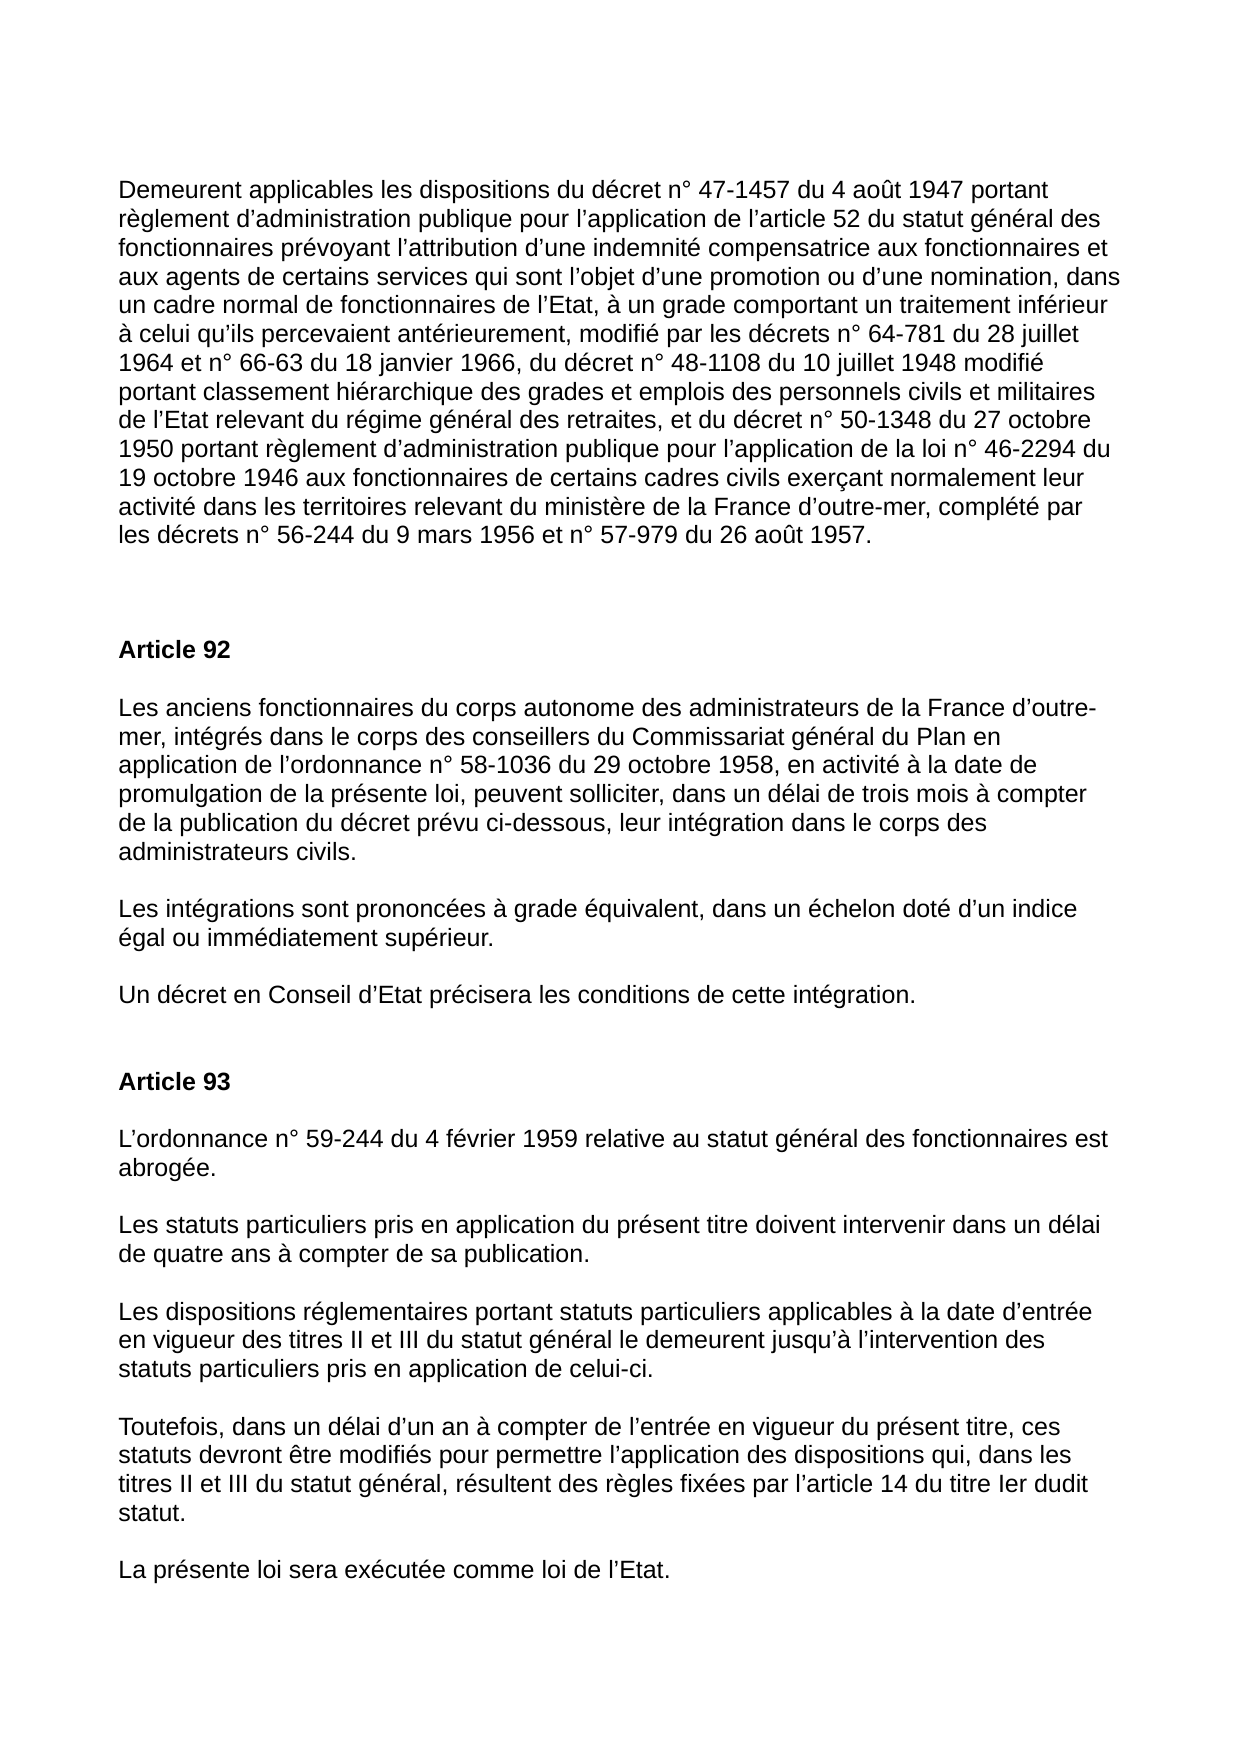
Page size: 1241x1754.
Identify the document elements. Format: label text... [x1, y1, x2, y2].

text L’ordonnance n° 59-244 du 4 février 1959 relative au statut général des fonctionnaires est abrogée. [118, 1124, 1122, 1182]
text Les statuts particuliers pris en application du présent titre doivent intervenir dans un délai de quatre ans à compter de sa publication. [118, 1211, 1122, 1268]
text Les anciens fonctionnaires du corps autonome des administrateurs de la France d’outre-mer, intégrés dans le corps des conseillers du Commissariat général du Plan en application de l’ordonnance n° 58-1036 du 29 octobre 1958, en activité à la date de promulgation de la présente loi, peuvent solliciter, dans un délai de trois mois à compter de la publication du décret prévu ci-dessous, leur intégration dans le corps des administrateurs civils. [118, 693, 1122, 866]
text Demeurent applicables les dispositions du décret n° 47-1457 du 4 août 1947 portant règlement d’administration publique pour l’application de l’article 52 du statut général des fonctionnaires prévoyant l’attribution d’une indemnité compensatrice aux fonctionnaires et aux agents de certains services qui sont l’objet d’une promotion ou d’une nomination, dans un cadre normal de fonctionnaires de l’Etat, à un grade comportant un traitement inférieur à celui qu’ils percevaient antérieurement, modifié par les décrets n° 64-781 du 28 juillet 1964 et n° 66-63 du 18 janvier 1966, du décret n° 48-1108 du 10 juillet 1948 modifié portant classement hiérarchique des grades et emplois des personnels civils et militaires de l’Etat relevant du régime général des retraites, et du décret n° 50-1348 du 27 octobre 1950 portant règlement d’administration publique pour l’application de la loi n° 46-2294 du 19 octobre 1946 aux fonctionnaires de certains cadres civils exerçant normalement leur activité dans les territoires relevant du ministère de la France d’outre-mer, complété par les décrets n° 56-244 du 9 mars 1956 et n° 57-979 du 26 août 1957. [118, 176, 1122, 549]
text Article 92 [118, 636, 1122, 664]
text Toutefois, dans un délai d’un an à compter de l’entrée en vigueur du présent titre, ces statuts devront être modifiés pour permettre l’application des dispositions qui, dans les titres II et III du statut général, résultent des règles fixées par l’article 14 du titre Ier dudit statut. [118, 1412, 1122, 1527]
text La présente loi sera exécutée comme loi de l’Etat. [118, 1556, 1122, 1584]
text Un décret en Conseil d’Etat précisera les conditions de cette intégration. [118, 981, 1122, 1009]
text Les dispositions réglementaires portant statuts particuliers applicables à la date d’entrée en vigueur des titres II et III du statut général le demeurent jusqu’à l’intervention des statuts particuliers pris en application de celui-ci. [118, 1297, 1122, 1383]
text Les intégrations sont prononcées à grade équivalent, dans un échelon doté d’un indice égal ou immédiatement supérieur. [118, 894, 1122, 952]
text Article 93 [118, 1067, 1122, 1096]
